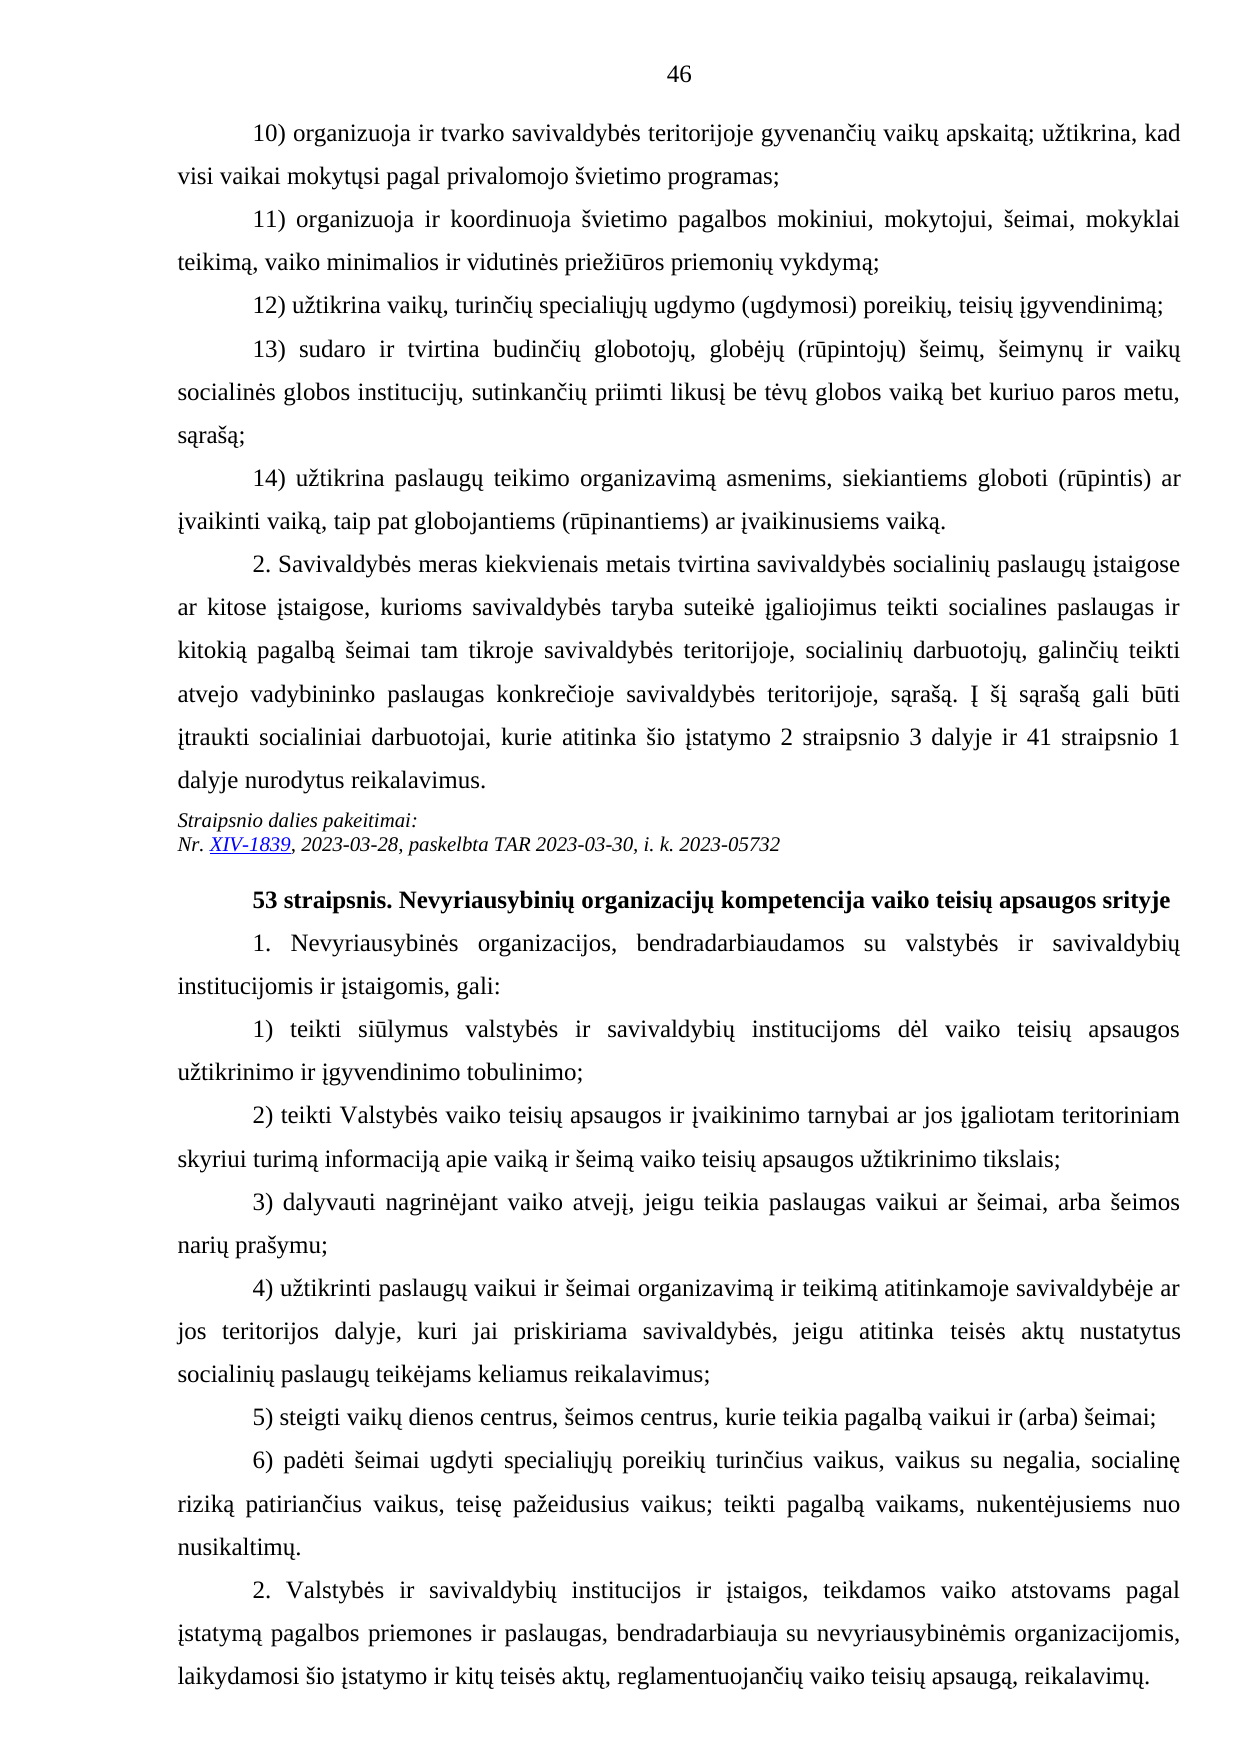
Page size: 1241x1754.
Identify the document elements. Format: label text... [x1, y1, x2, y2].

text 53 straipsnis. Nevyriausybinių organizacijų kompetencija vaiko teisių apsaugos srityje [252, 885, 1181, 914]
text Nr. XIV-1839, 2023-03-28, paskelbta TAR 2023-03-30, i. k. 2023-05732 [177, 832, 1181, 856]
text 6) padėti šeimai ugdyti specialiųjų poreikių turinčius vaikus, vaikus su negalia, socialinę riziką patiriančius vaikus, teisę pažeidusius vaikus; teikti pagalbą vaikams, nukentėjusiems nuo nusikaltimų. [177, 1446, 1181, 1561]
text 3) dalyvauti nagrinėjant vaiko atvejį, jeigu teikia paslaugas vaikui ar šeimai, arba šeimos narių prašymu; [177, 1187, 1181, 1259]
text 1. Nevyriausybinės organizacijos, bendradarbiaudamos su valstybės ir savivaldybių institucijomis ir įstaigomis, gali: [177, 928, 1181, 1000]
text 13) sudaro ir tvirtina budinčių globotojų, globėjų (rūpintojų) šeimų, šeimynų ir vaikų socialinės globos institucijų, sutinkančių priimti likusį be tėvų globos vaiką bet kuriuo paros metu, sąrašą; [177, 334, 1181, 449]
text 4) užtikrinti paslaugų vaikui ir šeimai organizavimą ir teikimą atitinkamoje savivaldybėje ar jos teritorijos dalyje, kuri jai priskiriama savivaldybės, jeigu atitinka teisės aktų nustatytus socialinių paslaugų teikėjams keliamus reikalavimus; [177, 1273, 1181, 1388]
text 10) organizuoja ir tvarko savivaldybės teritorijoje gyvenančių vaikų apskaitą; užtikrina, kad visi vaikai mokytųsi pagal privalomojo švietimo programas; [177, 118, 1181, 190]
text 11) organizuoja ir koordinuoja švietimo pagalbos mokiniui, mokytojui, šeimai, mokyklai teikimą, vaiko minimalios ir vidutinės priežiūros priemonių vykdymą; [177, 204, 1181, 276]
text 1) teikti siūlymus valstybės ir savivaldybių institucijoms dėl vaiko teisių apsaugos užtikrinimo ir įgyvendinimo tobulinimo; [177, 1014, 1181, 1086]
text 2. Savivaldybės meras kiekvienais metais tvirtina savivaldybės socialinių paslaugų įstaigose ar kitose įstaigose, kurioms savivaldybės taryba suteikė įgaliojimus teikti socialines paslaugas ir kitokią pagalbą šeimai tam tikroje savivaldybės teritorijoje, socialinių darbuotojų, galinčių teikti atvejo vadybininko paslaugas konkrečioje savivaldybės teritorijoje, sąrašą. Į šį sąrašą gali būti įtraukti socialiniai darbuotojai, kurie atitinka šio įstatymo 2 straipsnio 3 dalyje ir 41 straipsnio 1 dalyje nurodytus reikalavimus. [177, 549, 1181, 794]
text Straipsnio dalies pakeitimai: [177, 808, 1181, 832]
text 2) teikti Valstybės vaiko teisių apsaugos ir įvaikinimo tarnybai ar jos įgaliotam teritoriniam skyriui turimą informaciją apie vaiką ir šeimą vaiko teisių apsaugos užtikrinimo tikslais; [177, 1101, 1181, 1172]
text 2. Valstybės ir savivaldybių institucijos ir įstaigos, teikdamos vaiko atstovams pagal įstatymą pagalbos priemones ir paslaugas, bendradarbiauja su nevyriausybinėmis organizacijomis, laikydamosi šio įstatymo ir kitų teisės aktų, reglamentuojančių vaiko teisių apsaugą, reikalavimų. [177, 1575, 1181, 1690]
text 12) užtikrina vaikų, turinčių specialiųjų ugdymo (ugdymosi) poreikių, teisių įgyvendinimą; [177, 291, 1181, 319]
text 5) steigti vaikų dienos centrus, šeimos centrus, kurie teikia pagalbą vaikui ir (arba) šeimai; [177, 1402, 1181, 1431]
text 14) užtikrina paslaugų teikimo organizavimą asmenims, siekiantiems globoti (rūpintis) ar įvaikinti vaiką, taip pat globojantiems (rūpinantiems) ar įvaikinusiems vaiką. [177, 463, 1181, 535]
